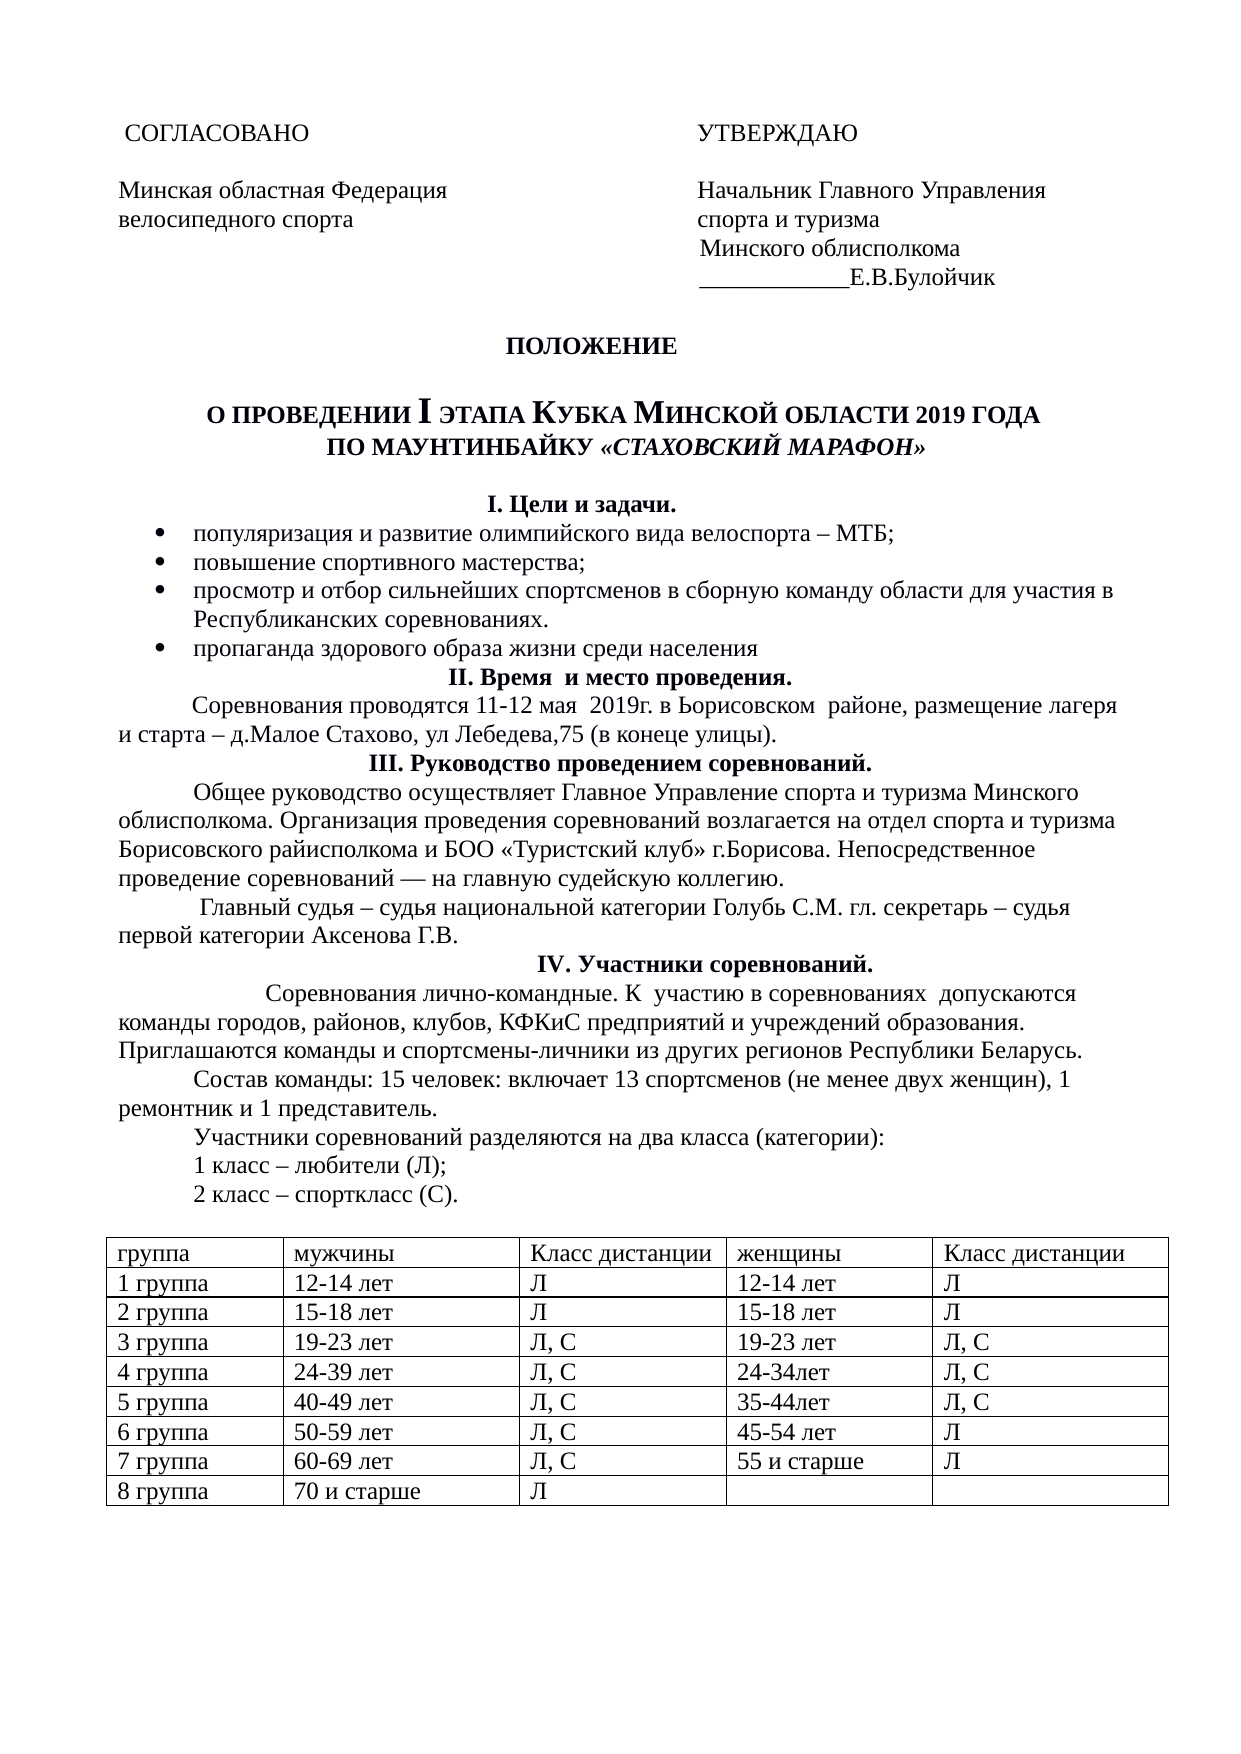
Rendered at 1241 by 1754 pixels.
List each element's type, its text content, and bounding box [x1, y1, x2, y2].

table_cell 19-23 лет [727, 1327, 932, 1356]
text II. Время и место проведения. [118, 662, 1122, 691]
table_cell Л [933, 1298, 1168, 1326]
text IV. Участники соревнований. [118, 949, 1122, 978]
text Минского облисполкома [118, 233, 1122, 262]
table_cell 8 группа [107, 1476, 283, 1505]
table_cell Л, С [520, 1357, 726, 1386]
table_cell Л, С [933, 1387, 1168, 1416]
text ПО МАУНТИНБАЙКУ «СТАХОВСКИЙ МАРАФОН» [118, 432, 1122, 461]
text Участники соревнований разделяются на два класса (категории): [118, 1122, 1122, 1151]
list повышение спортивного мастерства; [156, 547, 1122, 576]
table_cell 50-59 лет [284, 1417, 519, 1445]
text 1 класс – любители (Л); [118, 1151, 1122, 1179]
table_cell 55 и старше [727, 1446, 932, 1475]
table_header Класс дистанции [933, 1238, 1168, 1267]
table_header Класс дистанции [520, 1238, 726, 1267]
table_cell [933, 1476, 1168, 1505]
text 2 класс – спорткласс (С). [118, 1179, 1122, 1208]
list популяризация и развитие олимпийского вида велоспорта – МТБ; [156, 518, 1122, 547]
table_cell 45-54 лет [727, 1417, 932, 1445]
table_header женщины [727, 1238, 932, 1267]
text Состав команды: 15 человек: включает 13 спортсменов (не менее двух женщин), 1 ремонтник и 1 представитель. [118, 1064, 1122, 1122]
table_cell Л [933, 1268, 1168, 1296]
table_cell Л [933, 1446, 1168, 1475]
text Соревнования проводятся 11-12 мая 2019г. в Ьорисовском районе, размещение лагеря и старта – д.Малое Стахово, ул Лебедева,75 (в конеце улицы). [118, 691, 1122, 748]
text ____________Е.В.Булойчик [118, 262, 1122, 291]
table_cell Л [520, 1298, 726, 1326]
table_cell 12-14 лет [284, 1268, 519, 1296]
table_cell 24-39 лет [284, 1357, 519, 1386]
text Соревнования лично-командные. К участию в соревнованиях допускаются команды городов, районов, клубов, КФКиС предприятий и учреждений образования. Приглашаются команды и спортсмены-личники из других регионов Республики Беларусь. [118, 978, 1122, 1064]
table_cell Л [520, 1268, 726, 1296]
table_cell 40-49 лет [284, 1387, 519, 1416]
table_cell 5 группа [107, 1387, 283, 1416]
table_cell Л, С [520, 1446, 726, 1475]
text Главный судья – судья национальной категории Голубь С.М. гл. секретарь – судья первой категории Аксенова Г.В. [118, 892, 1122, 949]
text ПОЛОЖЕНИЕ [118, 331, 1122, 360]
table_cell 1 группа [107, 1268, 283, 1296]
table_cell 19-23 лет [284, 1327, 519, 1356]
text Общее руководство осуществляет Главное Управление спорта и туризма Минского облисполкома. Организация проведения соревнований возлагается на отдел спорта и туризма Борисовского райисполкома и БОО «Туристский клуб» г.Борисова. Непосредственное проведение соревнований — на главную судейскую коллегию. [118, 777, 1122, 892]
table_cell Л, С [933, 1357, 1168, 1386]
text СОГЛАСОВАНО УТВЕРЖДАЮ [118, 118, 1122, 147]
table_cell 4 группа [107, 1357, 283, 1386]
text I. Цели и задачи. [118, 489, 1122, 518]
table_cell 35-44лет [727, 1387, 932, 1416]
table_cell 7 группа [107, 1446, 283, 1475]
table_cell Л [520, 1476, 726, 1505]
table_cell 12-14 лет [727, 1268, 932, 1296]
table_cell Л, С [520, 1387, 726, 1416]
table_cell Л, С [520, 1417, 726, 1445]
table_cell 60-69 лет [284, 1446, 519, 1475]
text III. Руководство проведением соревнований. [118, 748, 1122, 777]
table_cell Л, С [933, 1327, 1168, 1356]
table_header мужчины [284, 1238, 519, 1267]
table_cell 3 группа [107, 1327, 283, 1356]
list пропаганда здорового образа жизни среди населения [156, 633, 1122, 662]
table_cell 6 группа [107, 1417, 283, 1445]
table_cell Л, С [520, 1327, 726, 1356]
table_cell 15-18 лет [284, 1298, 519, 1326]
list просмотр и отбор сильнейших спортсменов в сборную команду области для участия в Республиканских соревнованиях. [156, 576, 1122, 633]
table_cell [727, 1476, 932, 1505]
table_cell 2 группа [107, 1298, 283, 1326]
table_cell 24-34лет [727, 1357, 932, 1386]
table_cell Л [933, 1417, 1168, 1445]
text велосипедного спорта спорта и туризма [118, 204, 1122, 233]
text О ПРОВЕДЕНИИ I ЭТАПА КУБКА МИНСКОЙ ОБЛАСТИ 2019 ГОДА [118, 389, 1122, 432]
table_cell 15-18 лет [727, 1298, 932, 1326]
text Минская областная Федерация Начальник Главного Управления [118, 147, 1122, 204]
table_cell 70 и старше [284, 1476, 519, 1505]
table_header группа [107, 1238, 283, 1267]
